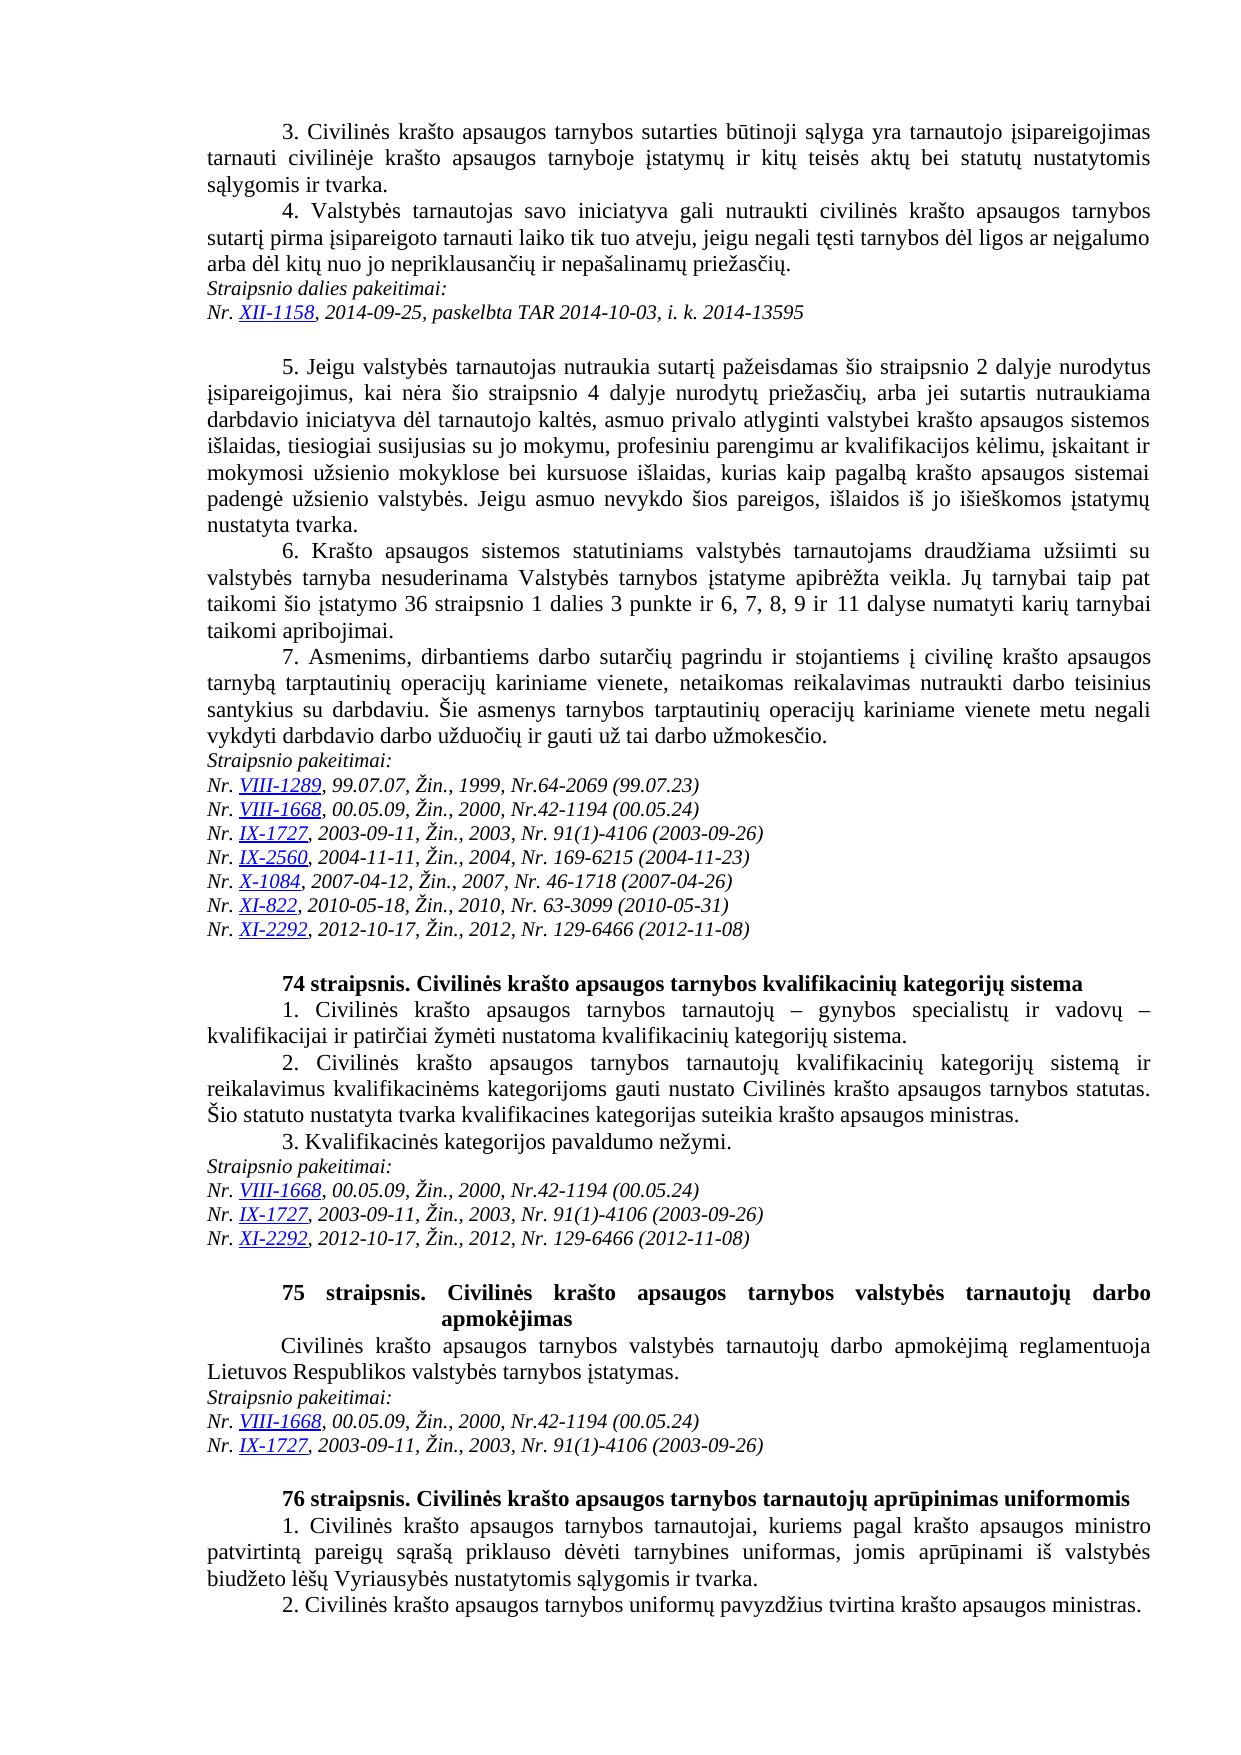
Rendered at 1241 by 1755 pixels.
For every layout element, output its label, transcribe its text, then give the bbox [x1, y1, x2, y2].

text Straipsnio pakeitimai: [207, 748, 1152, 772]
text 3. Civilinės krašto apsaugos tarnybos sutarties būtinoji sąlyga yra tarnautojo įsipareigojimas tarnauti civilinėje krašto apsaugos tarnyboje įstatymų ir kitų teisės aktų bei statutų nustatytomis sąlygomis ir tvarka. [207, 118, 1152, 197]
text 2. Civilinės krašto apsaugos tarnybos uniformų pavyzdžius tvirtina krašto apsaugos ministras. [207, 1591, 1152, 1617]
text Nr. VIII-1668, 00.05.09, Žin., 2000, Nr.42-1194 (00.05.24) [207, 1409, 1152, 1433]
text Nr. IX-2560, 2004-11-11, Žin., 2004, Nr. 169-6215 (2004-11-23) [207, 845, 1152, 869]
text Nr. VIII-1668, 00.05.09, Žin., 2000, Nr.42-1194 (00.05.24) [207, 797, 1152, 821]
text Straipsnio dalies pakeitimai: [207, 276, 1152, 300]
text 3. Kvalifikacinės kategorijos pavaldumo nežymi. [207, 1128, 1152, 1154]
text Nr. IX-1727, 2003-09-11, Žin., 2003, Nr. 91(1)-4106 (2003-09-26) [207, 821, 1152, 845]
text Nr. XI-2292, 2012-10-17, Žin., 2012, Nr. 129-6466 (2012-11-08) [207, 917, 1152, 941]
text 5. Jeigu valstybės tarnautojas nutraukia sutartį pažeisdamas šio straipsnio 2 dalyje nurodytus įsipareigojimus, kai nėra šio straipsnio 4 dalyje nurodytų priežasčių, arba jei sutartis nutraukiama darbdavio iniciatyva dėl tarnautojo kaltės, asmuo privalo atlyginti valstybei krašto apsaugos sistemos išlaidas, tiesiogiai susijusias su jo mokymu, profesiniu parengimu ar kvalifikacijos kėlimu, įskaitant ir mokymosi užsienio mokyklose bei kursuose išlaidas, kurias kaip pagalbą krašto apsaugos sistemai padengė užsienio valstybės. Jeigu asmuo nevykdo šios pareigos, išlaidos iš jo išieškomos įstatymų nustatyta tvarka. [207, 353, 1152, 538]
text Nr. X-1084, 2007-04-12, Žin., 2007, Nr. 46-1718 (2007-04-26) [207, 869, 1152, 893]
text 76 straipsnis. Civilinės krašto apsaugos tarnybos tarnautojų aprūpinimas uniformomis [282, 1486, 1152, 1512]
text 1. Civilinės krašto apsaugos tarnybos tarnautojų – gynybos specialistų ir vadovų – kvalifikacijai ir patirčiai žymėti nustatoma kvalifikacinių kategorijų sistema. [207, 996, 1152, 1049]
text Nr. XI-2292, 2012-10-17, Žin., 2012, Nr. 129-6466 (2012-11-08) [207, 1226, 1152, 1250]
text Nr. XI-822, 2010-05-18, Žin., 2010, Nr. 63-3099 (2010-05-31) [207, 893, 1152, 917]
text Civilinės krašto apsaugos tarnybos valstybės tarnautojų darbo apmokėjimą reglamentuoja Lietuvos Respublikos valstybės tarnybos įstatymas. [207, 1332, 1152, 1384]
text 4. Valstybės tarnautojas savo iniciatyva gali nutraukti civilinės krašto apsaugos tarnybos sutartį pirma įsipareigoto tarnauti laiko tik tuo atveju, jeigu negali tęsti tarnybos dėl ligos ar neįgalumo arba dėl kitų nuo jo nepriklausančių ir nepašalinamų priežasčių. [207, 197, 1152, 276]
text Nr. IX-1727, 2003-09-11, Žin., 2003, Nr. 91(1)-4106 (2003-09-26) [207, 1433, 1152, 1457]
text 7. Asmenims, dirbantiems darbo sutarčių pagrindu ir stojantiems į civilinę krašto apsaugos tarnybą tarptautinių operacijų kariniame vienete, netaikomas reikalavimas nutraukti darbo teisinius santykius su darbdaviu. Šie asmenys tarnybos tarptautinių operacijų kariniame vienete metu negali vykdyti darbdavio darbo užduočių ir gauti už tai darbo užmokesčio. [207, 643, 1152, 748]
text Straipsnio pakeitimai: [207, 1154, 1152, 1178]
text 75 straipsnis. Civilinės krašto apsaugos tarnybos valstybės tarnautojų darbo apmokėjimas [282, 1279, 1152, 1332]
text Straipsnio pakeitimai: [207, 1384, 1152, 1409]
text 1. Civilinės krašto apsaugos tarnybos tarnautojai, kuriems pagal krašto apsaugos ministro patvirtintą pareigų sąrašą priklauso dėvėti tarnybines uniformas, jomis aprūpinami iš valstybės biudžeto lėšų Vyriausybės nustatytomis sąlygomis ir tvarka. [207, 1512, 1152, 1591]
text Nr. VIII-1668, 00.05.09, Žin., 2000, Nr.42-1194 (00.05.24) [207, 1178, 1152, 1202]
text Nr. IX-1727, 2003-09-11, Žin., 2003, Nr. 91(1)-4106 (2003-09-26) [207, 1202, 1152, 1226]
text Nr. VIII-1289, 99.07.07, Žin., 1999, Nr.64-2069 (99.07.23) [207, 772, 1152, 797]
text 74 straipsnis. Civilinės krašto apsaugos tarnybos kvalifikacinių kategorijų sistema [282, 970, 1152, 996]
text 2. Civilinės krašto apsaugos tarnybos tarnautojų kvalifikacinių kategorijų sistemą ir reikalavimus kvalifikacinėms kategorijoms gauti nustato Civilinės krašto apsaugos tarnybos statutas. Šio statuto nustatyta tvarka kvalifikacines kategorijas suteikia krašto apsaugos ministras. [207, 1049, 1152, 1128]
text 6. Krašto apsaugos sistemos statutiniams valstybės tarnautojams draudžiama užsiimti su valstybės tarnyba nesuderinama Valstybės tarnybos įstatyme apibrėžta veikla. Jų tarnybai taip pat taikomi šio įstatymo 36 straipsnio 1 dalies 3 punkte ir 6, 7, 8, 9 ir 11 dalyse numatyti karių tarnybai taikomi apribojimai. [207, 538, 1152, 643]
text Nr. XII-1158, 2014-09-25, paskelbta TAR 2014-10-03, i. k. 2014-13595 [207, 300, 1152, 324]
